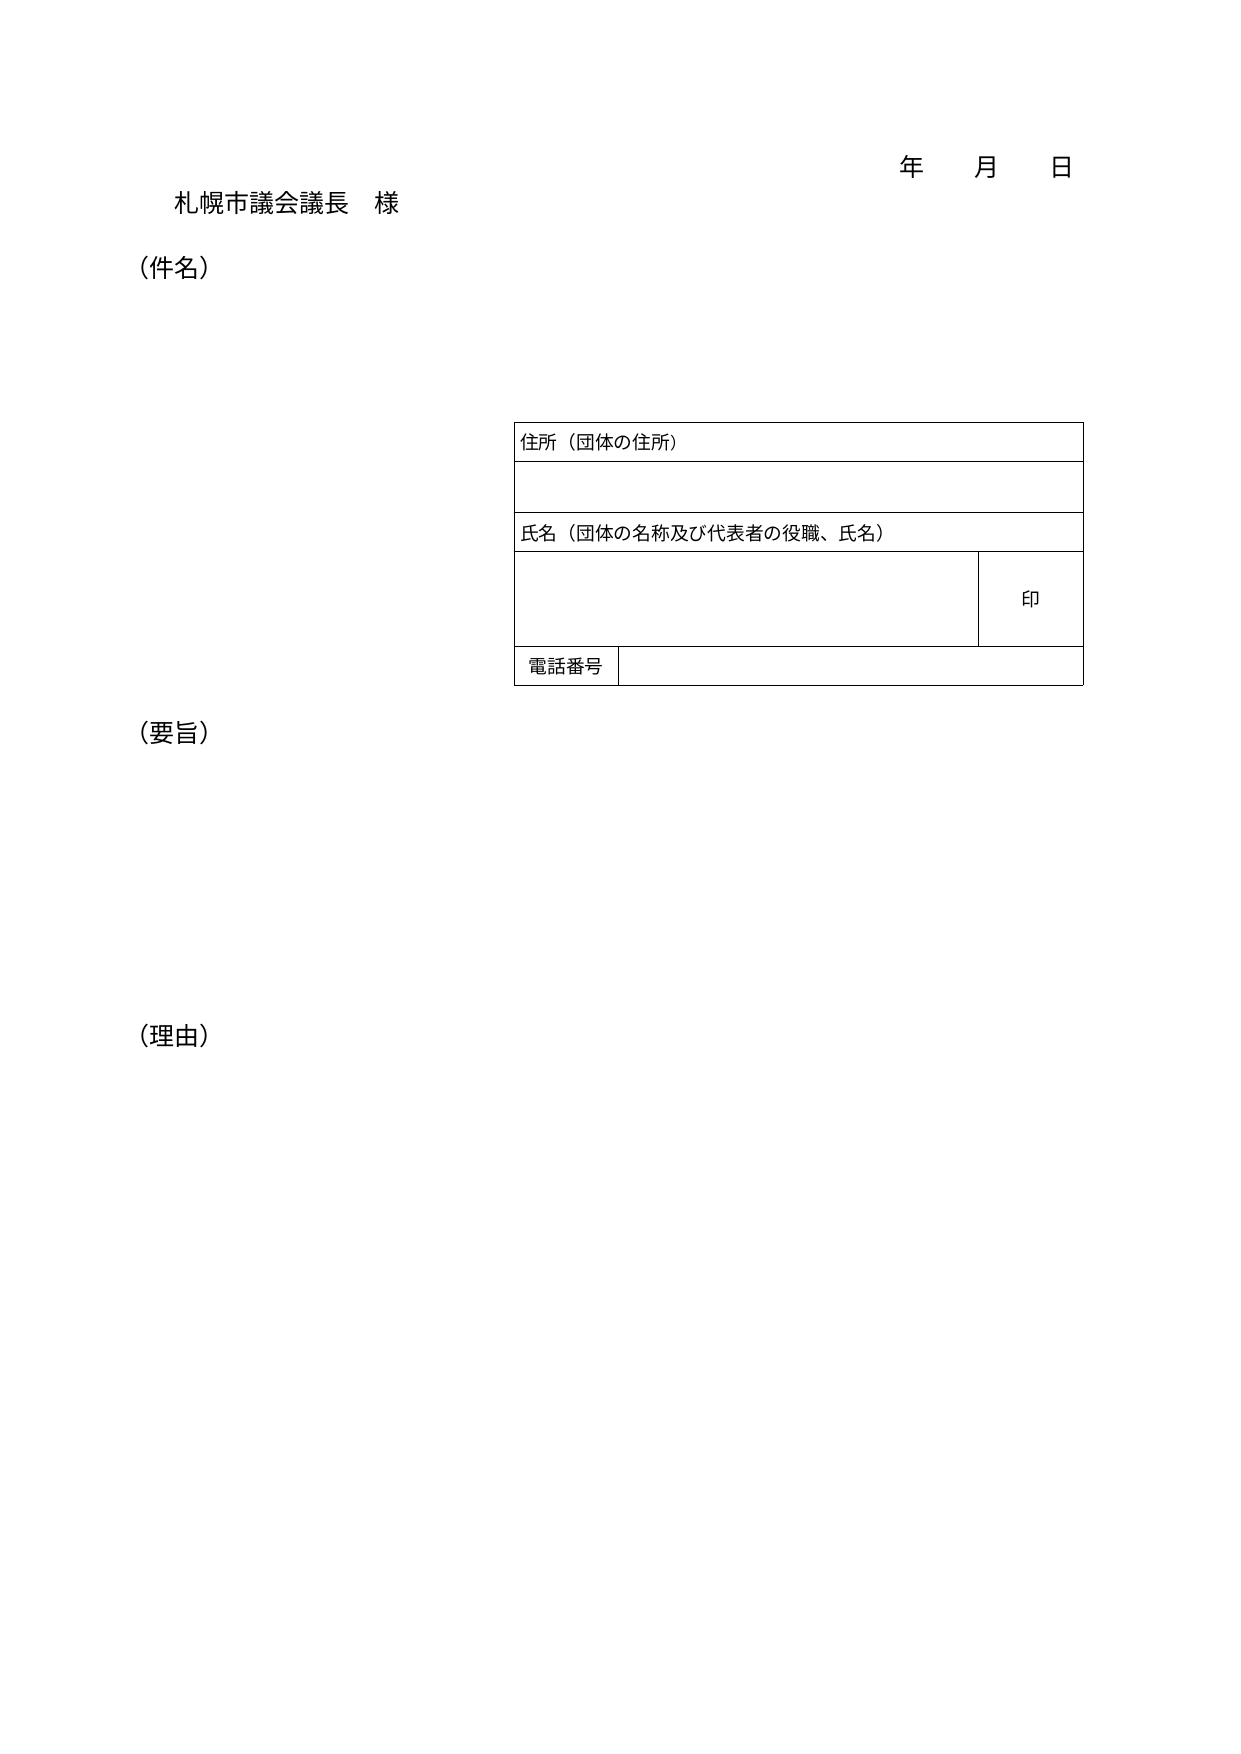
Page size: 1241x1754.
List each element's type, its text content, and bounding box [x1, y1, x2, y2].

text 札幌市議会議長 様 [124, 184, 1128, 220]
table_cell [619, 647, 1083, 685]
table_cell 電話番号 [515, 647, 618, 685]
table_cell 氏名（団体の名称及び代表者の役職、氏名） [515, 513, 1083, 551]
table_cell 印 [979, 552, 1083, 646]
table_cell [515, 462, 1083, 512]
table_header 住所（団体の住所） [515, 423, 1083, 461]
text （要旨） [124, 714, 1128, 750]
text 年 月 日 [124, 148, 1128, 184]
text （理由） [124, 1016, 1128, 1053]
text （件名） [124, 249, 1128, 285]
table_cell [515, 552, 978, 646]
